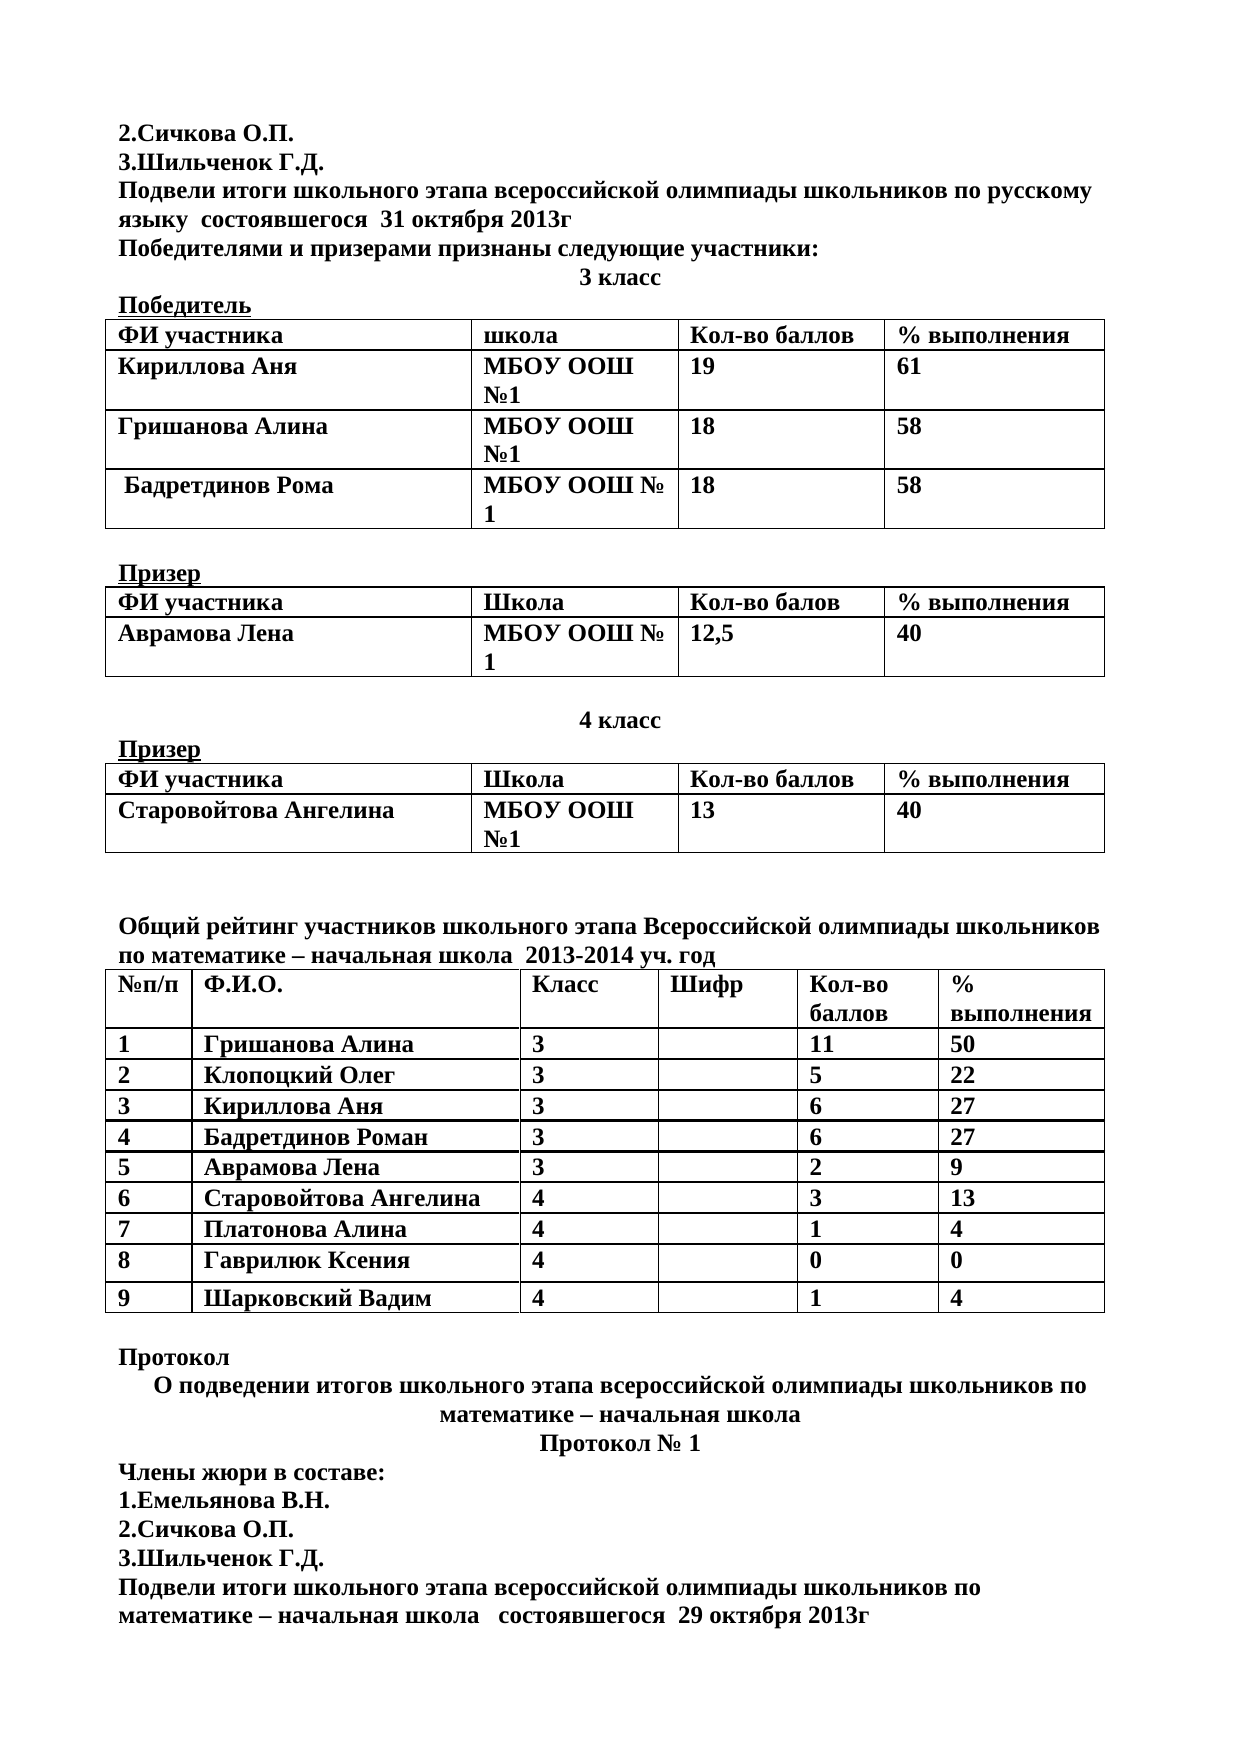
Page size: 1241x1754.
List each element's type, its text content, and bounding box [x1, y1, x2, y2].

table_cell 4 [939, 1283, 1104, 1312]
text Общий рейтинг участников школьного этапа Всероссийской олимпиады школьников по математике – начальная школа 2013-2014 уч. год [118, 911, 1122, 968]
table_cell Гаврилюк Ксения [193, 1245, 519, 1281]
table_cell Кириллова Аня [193, 1091, 519, 1119]
table_cell 0 [939, 1245, 1104, 1281]
table_cell 0 [798, 1245, 938, 1281]
table_header % выполнения [885, 320, 1104, 349]
table_header % выполнения [939, 970, 1104, 1027]
text Призер [118, 558, 1122, 586]
table_header Шифр [659, 970, 797, 1027]
text Победитель [118, 291, 1122, 319]
table_cell [659, 1091, 797, 1119]
table_cell 27 [939, 1091, 1104, 1119]
text Подвели итоги школьного этапа всероссийской олимпиады школьников по математике – начальная школа состоявшегося 29 октября 2013г [118, 1572, 1122, 1629]
table_cell МБОУ ООШ №1 [472, 351, 678, 409]
table_cell Платонова Алина [193, 1214, 519, 1243]
table_cell 19 [679, 351, 884, 409]
table_header % выполнения [885, 588, 1104, 616]
table_cell [659, 1183, 797, 1212]
table_cell Аврамова Лена [193, 1153, 519, 1181]
table_cell 6 [798, 1122, 938, 1150]
table_cell [659, 1029, 797, 1058]
table_cell 13 [939, 1183, 1104, 1212]
table_cell МБОУ ООШ № 1 [472, 618, 678, 676]
table_cell 1 [798, 1214, 938, 1243]
table_cell [659, 1153, 797, 1181]
text 3.Шильченок Г.Д. [118, 1543, 1122, 1572]
table_header ФИ участника [106, 764, 471, 793]
table_header Класс [521, 970, 658, 1027]
table_header Школа [472, 764, 678, 793]
table_header Кол-во баллов [679, 764, 884, 793]
table_cell 3 [798, 1183, 938, 1212]
table_cell [659, 1245, 797, 1281]
table_cell 3 [521, 1153, 658, 1181]
table_cell 9 [106, 1283, 191, 1312]
table_cell 12,5 [679, 618, 884, 676]
table_cell [659, 1060, 797, 1089]
table_cell Аврамова Лена [106, 618, 471, 676]
table_header Кол-во баллов [679, 320, 884, 349]
table_cell 6 [106, 1183, 191, 1212]
text 3 класс [118, 262, 1122, 291]
table_header Ф.И.О. [193, 970, 519, 1027]
table_cell 1 [106, 1029, 191, 1058]
table_cell 58 [885, 470, 1104, 528]
table_cell 2 [798, 1153, 938, 1181]
table_cell Клопоцкий Олег [193, 1060, 519, 1089]
table_header Школа [472, 588, 678, 616]
table_cell 13 [679, 795, 884, 852]
table_cell 3 [521, 1060, 658, 1089]
text 4 класс [118, 706, 1122, 734]
table_cell 2 [106, 1060, 191, 1089]
text 2.Сичкова О.П. [118, 118, 1122, 147]
table_cell 4 [939, 1214, 1104, 1243]
table_cell 5 [106, 1153, 191, 1181]
text Протокол [118, 1342, 1122, 1370]
table_cell 4 [106, 1122, 191, 1150]
text 2.Сичкова О.П. [118, 1514, 1122, 1543]
table_cell 3 [106, 1091, 191, 1119]
table_cell Гришанова Алина [106, 411, 471, 468]
table_cell 6 [798, 1091, 938, 1119]
table_cell 40 [885, 795, 1104, 852]
text О подведении итогов школьного этапа всероссийской олимпиады школьников по математике – начальная школа [118, 1370, 1122, 1428]
table_cell Шарковский Вадим [193, 1283, 519, 1312]
text 3.Шильченок Г.Д. [118, 147, 1122, 176]
table_cell МБОУ ООШ №1 [472, 411, 678, 468]
table_header Кол-во балов [679, 588, 884, 616]
table_header % выполнения [885, 764, 1104, 793]
table_cell 1 [798, 1283, 938, 1312]
table_cell МБОУ ООШ №1 [472, 795, 678, 852]
table_header ФИ участника [106, 588, 471, 616]
table_cell Кириллова Аня [106, 351, 471, 409]
table_cell 27 [939, 1122, 1104, 1150]
table_cell Старовойтова Ангелина [193, 1183, 519, 1212]
table_cell 4 [521, 1183, 658, 1212]
table_cell 3 [521, 1091, 658, 1119]
text Протокол № 1 [118, 1428, 1122, 1457]
table_cell 5 [798, 1060, 938, 1089]
table_cell 4 [521, 1245, 658, 1281]
table_header Кол-во баллов [798, 970, 938, 1027]
table_cell 7 [106, 1214, 191, 1243]
text Подвели итоги школьного этапа всероссийской олимпиады школьников по русскому языку состоявшегося 31 октября 2013г [118, 176, 1122, 233]
table_cell Гришанова Алина [193, 1029, 519, 1058]
table_header №п/п [106, 970, 191, 1027]
table_cell Бадретдинов Роман [193, 1122, 519, 1150]
table_cell [659, 1214, 797, 1243]
table_cell 3 [521, 1122, 658, 1150]
table_cell Бадретдинов Рома [106, 470, 471, 528]
table_cell 3 [521, 1029, 658, 1058]
table_cell 9 [939, 1153, 1104, 1181]
text 1.Емельянова В.Н. [118, 1485, 1122, 1514]
text Победителями и призерами признаны следующие участники: [118, 233, 1122, 262]
table_header школа [472, 320, 678, 349]
table_cell 4 [521, 1283, 658, 1312]
table_cell 22 [939, 1060, 1104, 1089]
table_cell 50 [939, 1029, 1104, 1058]
table_cell 40 [885, 618, 1104, 676]
table_cell Старовойтова Ангелина [106, 795, 471, 852]
table_cell 18 [679, 470, 884, 528]
table_cell МБОУ ООШ № 1 [472, 470, 678, 528]
table_cell 8 [106, 1245, 191, 1281]
table_cell [659, 1283, 797, 1312]
table_cell 58 [885, 411, 1104, 468]
table_header ФИ участника [106, 320, 471, 349]
table_cell 18 [679, 411, 884, 468]
table_cell 61 [885, 351, 1104, 409]
table_cell 11 [798, 1029, 938, 1058]
text Призер [118, 734, 1122, 763]
table_cell 4 [521, 1214, 658, 1243]
table_cell [659, 1122, 797, 1150]
text Члены жюри в составе: [118, 1457, 1122, 1485]
